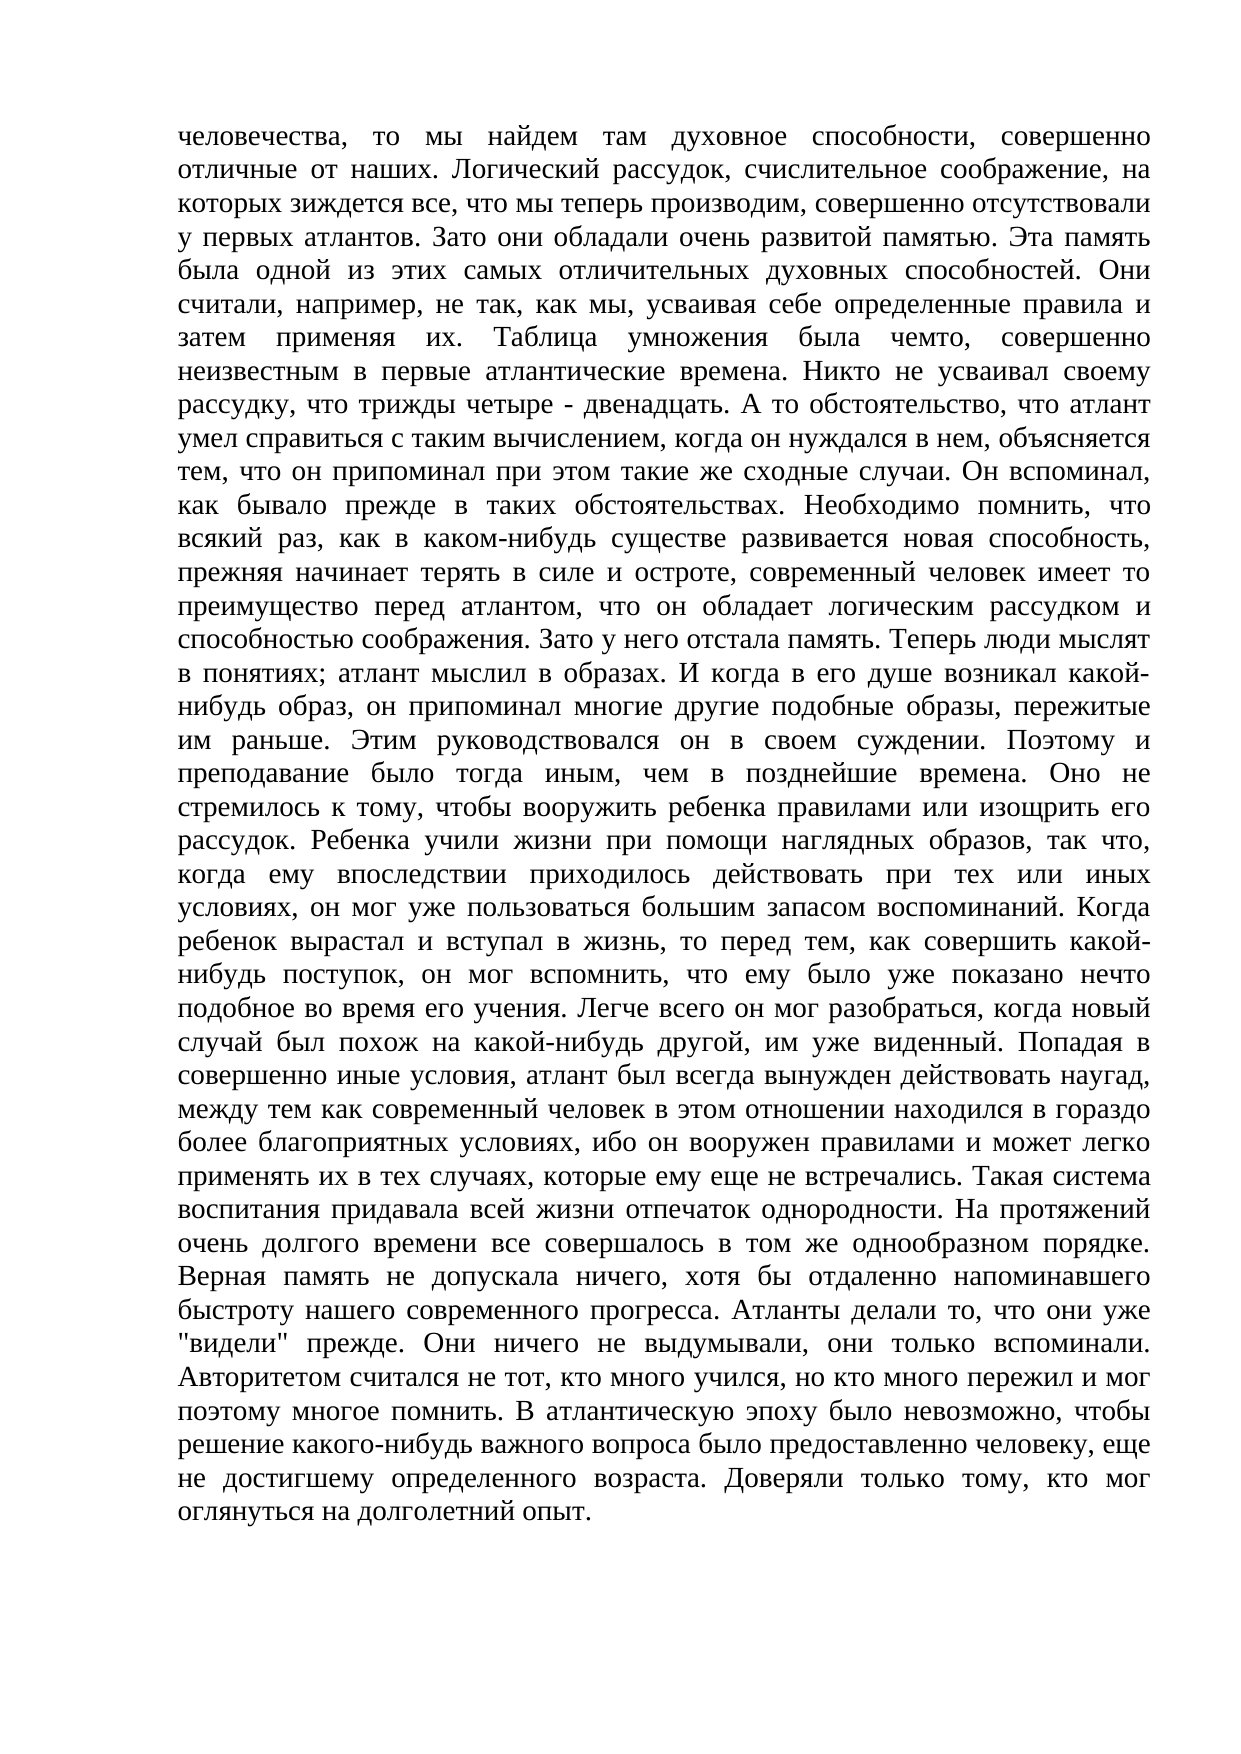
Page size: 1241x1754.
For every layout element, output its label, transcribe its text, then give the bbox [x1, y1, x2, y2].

text человечества, то мы найдем там духовное способности, совершенно отличные от наших. Логический рассудок, счислительное соображение, на которых зиждется все, что мы теперь производим, совершенно отсутствовали у первых атлантов. Зато они обладали очень развитой памятью. Эта память была одной из этих самых отличительных духовных способностей. Они считали, например, не так, как мы, усваивая себе определенные правила и затем применяя их. Таблица умножения была чемто, совершенно неизвестным в первые атлантические времена. Никто не усваивал своему рассудку, что трижды четыре - двенадцать. А то обстоятельство, что атлант умел справиться с таким вычислением, когда он нуждался в нем, объясняется тем, что он припоминал при этом такие же сходные случаи. Он вспоминал, как бывало прежде в таких обстоятельствах. Необходимо помнить, что всякий раз, как в каком-нибудь существе развивается новая способность, прежняя начинает терять в силе и остроте, современный человек имеет то преимущество перед атлантом, что он обладает логическим рассудком и способностью соображения. Зато у него отстала память. Теперь люди мыслят в понятиях; атлант мыслил в образах. И когда в его душе возникал какой-нибудь образ, он припоминал многие другие подобные образы, пережитые им раньше. Этим руководствовался он в своем суждении. Поэтому и преподавание было тогда иным, чем в позднейшие времена. Оно не стремилось к тому, чтобы вооружить ребенка правилами или изощрить его рассудок. Ребенка учили жизни при помощи наглядных образов, так что, когда ему впоследствии приходилось действовать при тех или иных условиях, он мог уже пользоваться большим запасом воспоминаний. Когда ребенок вырастал и вступал в жизнь, то перед тем, как совершить какой-нибудь поступок, он мог вспомнить, что ему было уже показано нечто подобное во время его учения. Легче всего он мог разобраться, когда новый случай был похож на какой-нибудь другой, им уже виденный. Попадая в совершенно иные условия, атлант был всегда вынужден действовать наугад, между тем как современный человек в этом отношении находился в гораздо более благоприятных условиях, ибо он вооружен правилами и может легко применять их в тех случаях, которые ему еще не встречались. Такая система воспитания придавала всей жизни отпечаток однородности. На протяжений очень долгого времени все совершалось в том же однообразном порядке. Верная память не допускала ничего, хотя бы отдаленно напоминавшего быстроту нашего современного прогресса. Атланты делали то, что они уже "видели" прежде. Они ничего не выдумывали, они только вспоминали. Авторитетом считался не тот, кто много учился, но кто много пережил и мог поэтому многое помнить. В атлантическую эпоху было невозможно, чтобы решение какого-нибудь важного вопроса было предоставленно человеку, еще не достигшему определенного возраста. Доверяли только тому, кто мог оглянуться на долголетний опыт. [177, 118, 1152, 1527]
